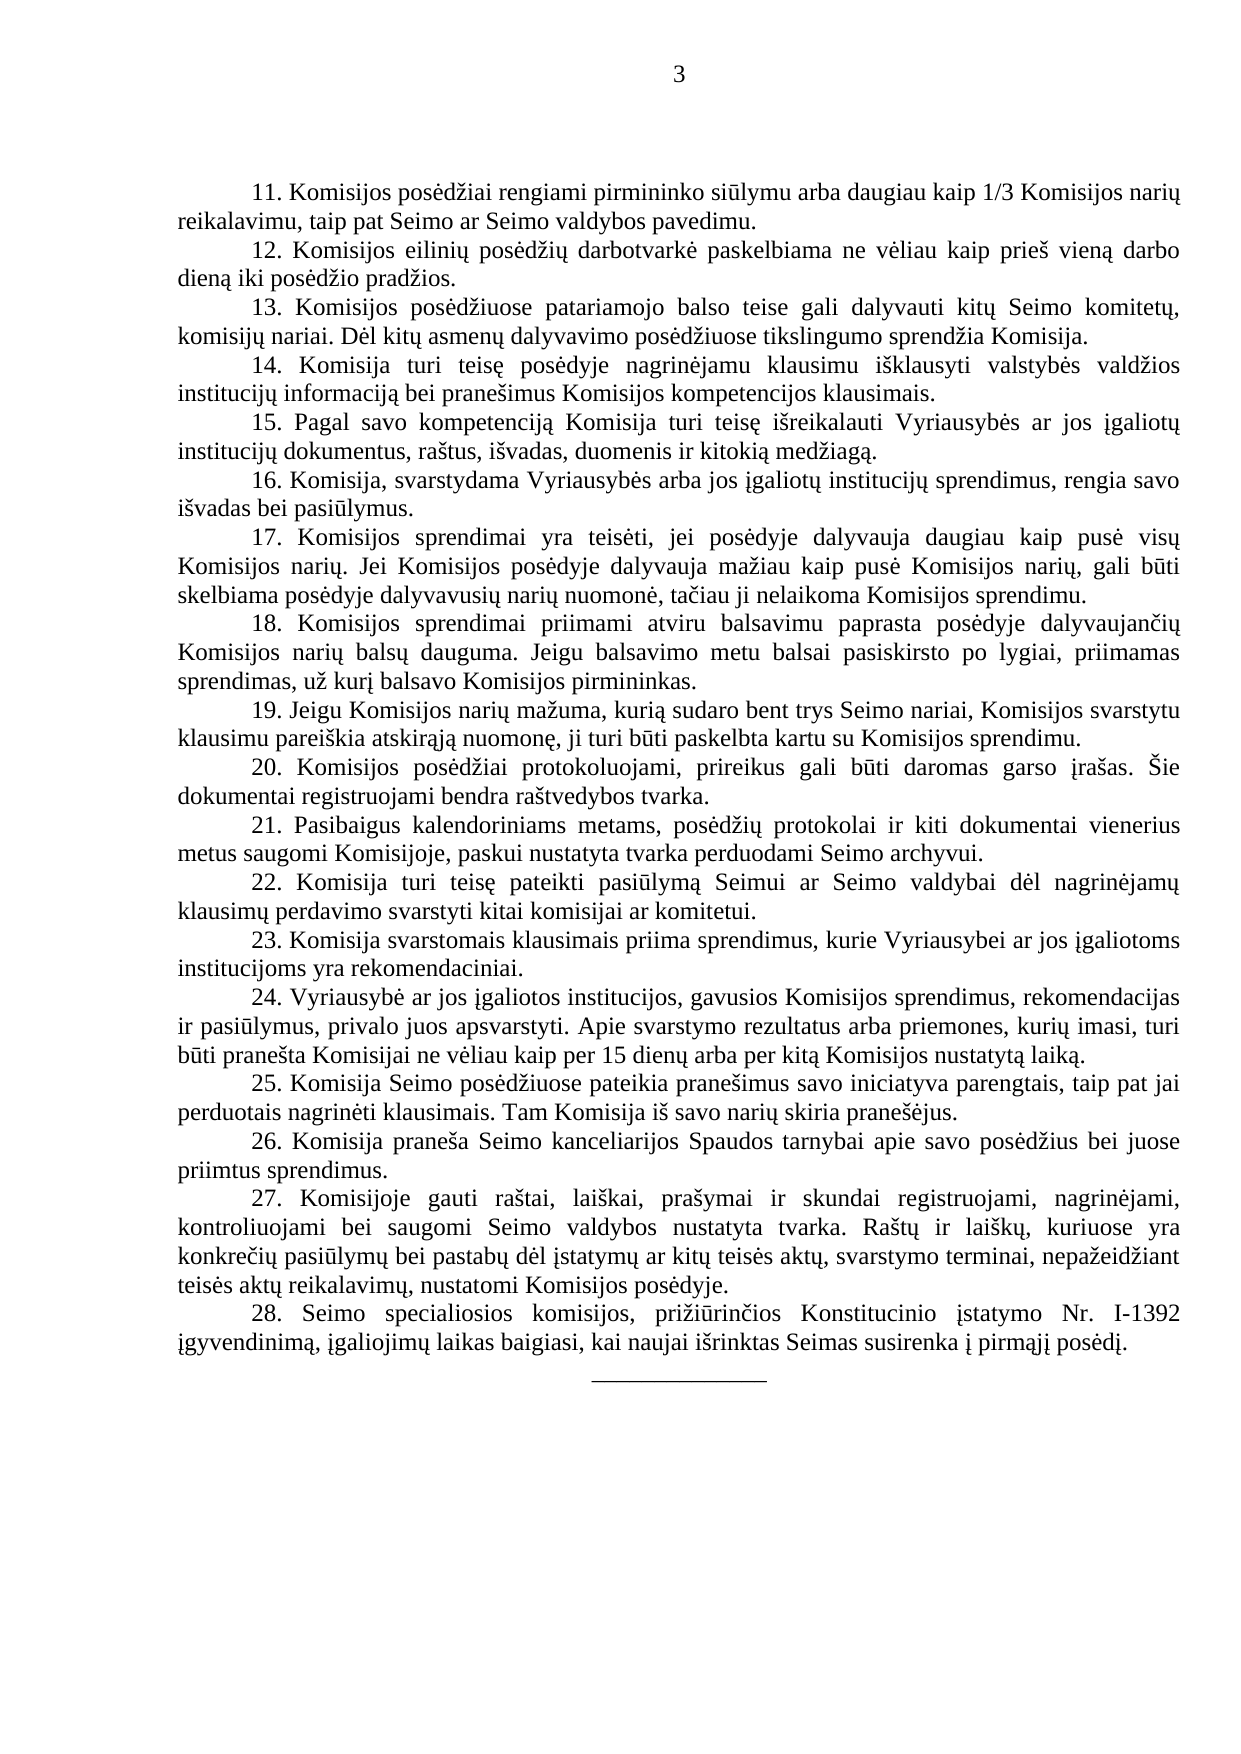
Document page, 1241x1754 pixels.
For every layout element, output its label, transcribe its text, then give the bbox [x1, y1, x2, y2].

text 25. Komisija Seimo posėdžiuose pateikia pranešimus savo iniciatyva parengtais, taip pat jai perduotais nagrinėti klausimais. Tam Komisija iš savo narių skiria pranešėjus. [177, 1068, 1181, 1126]
text 19. Jeigu Komisijos narių mažuma, kurią sudaro bent trys Seimo nariai, Komisijos svarstytu klausimu pareiškia atskirąją nuomonę, ji turi būti paskelbta kartu su Komisijos sprendimu. [177, 695, 1181, 752]
text 14. Komisija turi teisę posėdyje nagrinėjamu klausimu išklausyti valstybės valdžios institucijų informaciją bei pranešimus Komisijos kompetencijos klausimais. [177, 350, 1181, 407]
text 20. Komisijos posėdžiai protokoluojami, prireikus gali būti daromas garso įrašas. Šie dokumentai registruojami bendra raštvedybos tvarka. [177, 752, 1181, 810]
text 26. Komisija praneša Seimo kanceliarijos Spaudos tarnybai apie savo posėdžius bei juose priimtus sprendimus. [177, 1126, 1181, 1183]
text 28. Seimo specialiosios komisijos, prižiūrinčios Konstitucinio įstatymo Nr. I-1392 įgyvendinimą, įgaliojimų laikas baigiasi, kai naujai išrinktas Seimas susirenka į pirmąjį posėdį. [177, 1298, 1181, 1356]
text ______________ [177, 1356, 1181, 1385]
text 15. Pagal savo kompetenciją Komisija turi teisę išreikalauti Vyriausybės ar jos įgaliotų institucijų dokumentus, raštus, išvadas, duomenis ir kitokią medžiagą. [177, 407, 1181, 465]
text 23. Komisija svarstomais klausimais priima sprendimus, kurie Vyriausybei ar jos įgaliotoms institucijoms yra rekomendaciniai. [177, 925, 1181, 982]
text 13. Komisijos posėdžiuose patariamojo balso teise gali dalyvauti kitų Seimo komitetų, komisijų nariai. Dėl kitų asmenų dalyvavimo posėdžiuose tikslingumo sprendžia Komisija. [177, 292, 1181, 350]
text 21. Pasibaigus kalendoriniams metams, posėdžių protokolai ir kiti dokumentai vienerius metus saugomi Komisijoje, paskui nustatyta tvarka perduodami Seimo archyvui. [177, 810, 1181, 867]
text 16. Komisija, svarstydama Vyriausybės arba jos įgaliotų institucijų sprendimus, rengia savo išvadas bei pasiūlymus. [177, 465, 1181, 522]
text 12. Komisijos eilinių posėdžių darbotvarkė paskelbiama ne vėliau kaip prieš vieną darbo dieną iki posėdžio pradžios. [177, 235, 1181, 292]
text 18. Komisijos sprendimai priimami atviru balsavimu paprasta posėdyje dalyvaujančių Komisijos narių balsų dauguma. Jeigu balsavimo metu balsai pasiskirsto po lygiai, priimamas sprendimas, už kurį balsavo Komisijos pirmininkas. [177, 608, 1181, 695]
text 22. Komisija turi teisę pateikti pasiūlymą Seimui ar Seimo valdybai dėl nagrinėjamų klausimų perdavimo svarstyti kitai komisijai ar komitetui. [177, 867, 1181, 925]
text 27. Komisijoje gauti raštai, laiškai, prašymai ir skundai registruojami, nagrinėjami, kontroliuojami bei saugomi Seimo valdybos nustatyta tvarka. Raštų ir laiškų, kuriuose yra konkrečių pasiūlymų bei pastabų dėl įstatymų ar kitų teisės aktų, svarstymo terminai, nepažeidžiant teisės aktų reikalavimų, nustatomi Komisijos posėdyje. [177, 1183, 1181, 1298]
text 24. Vyriausybė ar jos įgaliotos institucijos, gavusios Komisijos sprendimus, rekomendacijas ir pasiūlymus, privalo juos apsvarstyti. Apie svarstymo rezultatus arba priemones, kurių imasi, turi būti pranešta Komisijai ne vėliau kaip per 15 dienų arba per kitą Komisijos nustatytą laiką. [177, 982, 1181, 1068]
text 17. Komisijos sprendimai yra teisėti, jei posėdyje dalyvauja daugiau kaip pusė visų Komisijos narių. Jei Komisijos posėdyje dalyvauja mažiau kaip pusė Komisijos narių, gali būti skelbiama posėdyje dalyvavusių narių nuomonė, tačiau ji nelaikoma Komisijos sprendimu. [177, 522, 1181, 608]
text 11. Komisijos posėdžiai rengiami pirmininko siūlymu arba daugiau kaip 1/3 Komisijos narių reikalavimu, taip pat Seimo ar Seimo valdybos pavedimu. [177, 177, 1181, 235]
